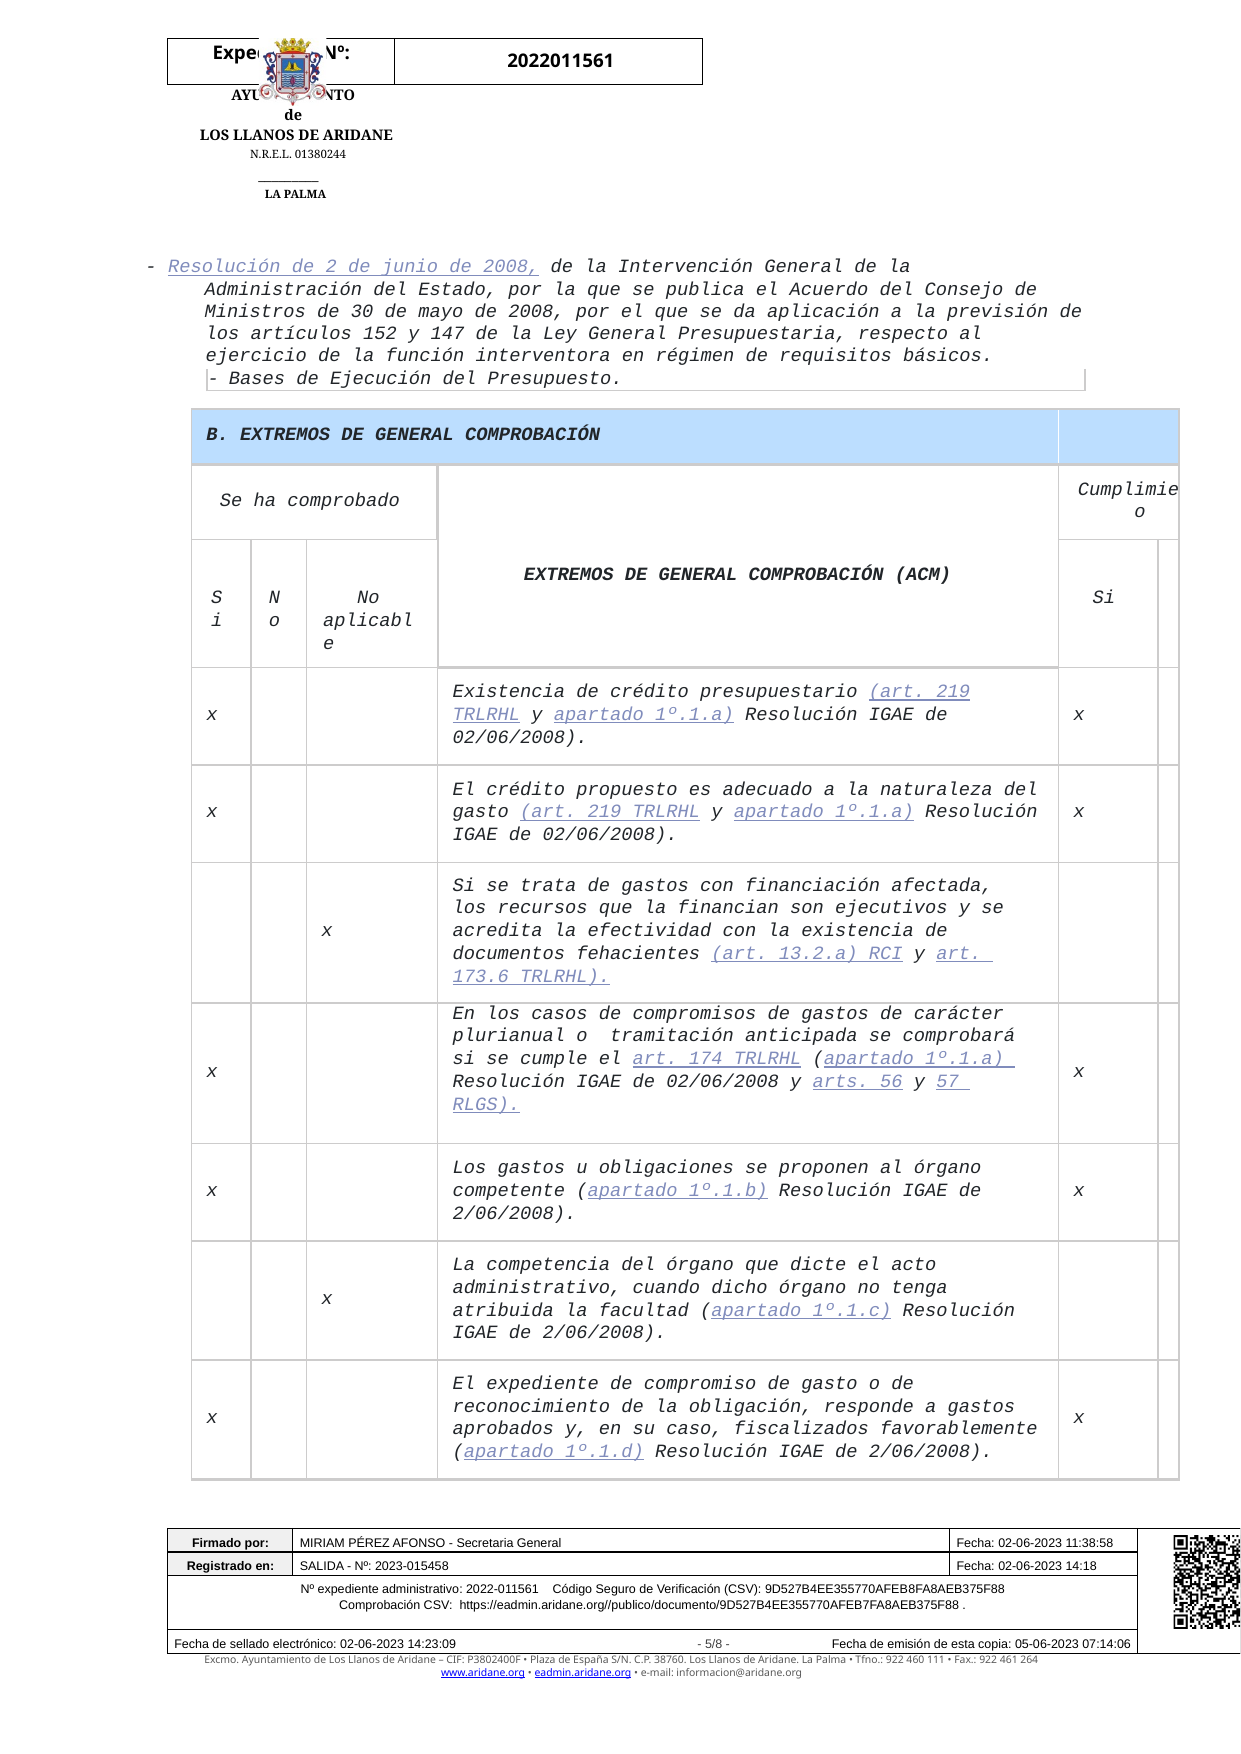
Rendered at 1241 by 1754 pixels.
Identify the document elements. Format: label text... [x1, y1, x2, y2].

table_cell [1159, 766, 1178, 862]
table_cell [1159, 1004, 1178, 1143]
table_cell [1159, 540, 1178, 588]
table_cell x [192, 1144, 250, 1240]
table_cell Los gastos u obligaciones se proponen al órgano competente (apartado 1º.1.b) Resolución IGAE de 2/06/2008). [438, 1144, 1058, 1240]
table_cell [252, 1242, 306, 1359]
table_cell x [1059, 668, 1157, 764]
table_cell [252, 766, 306, 862]
table_cell [252, 1004, 306, 1143]
table_cell [252, 1361, 306, 1478]
table_cell S i [192, 588, 250, 666]
table_cell [1059, 863, 1157, 1002]
table_cell x [192, 1361, 250, 1478]
table_cell x [192, 1004, 250, 1143]
table_cell [1159, 588, 1178, 666]
table_cell No aplicabl e [307, 588, 437, 666]
table_cell [307, 540, 437, 588]
table_cell [307, 1004, 437, 1143]
table_cell x [192, 766, 250, 862]
text Ministros de 30 de mayo de 2008, por el que se da aplicación a la previsión de los artículos 152 y 147 de la Ley General Presupuestaria, respecto al ejercicio de la función interventora en régimen de requisitos básicos. [204, 302, 1086, 367]
table_cell x [192, 668, 250, 764]
list Bases de Ejecución del Presupuesto. [208, 369, 1084, 390]
table_cell [252, 863, 306, 1002]
table_cell [1159, 668, 1178, 764]
table_cell x [307, 1242, 437, 1359]
table_header [1059, 410, 1178, 463]
table_cell [439, 588, 1058, 666]
table_cell [192, 1242, 250, 1359]
table_cell La competencia del órgano que dicte el acto administrativo, cuando dicho órgano no tenga atribuida la facultad (apartado 1º.1.c) Resolución IGAE de 2/06/2008). [438, 1242, 1058, 1359]
table_cell x [1059, 766, 1157, 862]
table_cell Si se trata de gastos con financiación afectada, los recursos que la financian son ejecutivos y se acredita la efectividad con la existencia de documentos fehacientes (art. 13.2.a) RCI y art. 173.6 TRLRHL). [438, 863, 1058, 1002]
table_cell El crédito propuesto es adecuado a la naturaleza del gasto (art. 219 TRLRHL y apartado 1º.1.a) Resolución IGAE de 02/06/2008). [438, 766, 1058, 862]
table_cell [307, 766, 437, 862]
table_cell Se ha comprobado [192, 466, 436, 539]
table_cell [252, 1144, 306, 1240]
table_cell [1159, 1144, 1178, 1240]
table_cell Cumplimie o [1059, 466, 1178, 539]
table_cell [1159, 1361, 1178, 1478]
table_cell [192, 863, 250, 1002]
table_cell [1159, 1242, 1178, 1359]
text Administración del Estado, por la que se publica el Acuerdo del Consejo de [204, 280, 1086, 301]
table_cell x [1059, 1361, 1157, 1478]
table_cell EXTREMOS DE GENERAL COMPROBACIÓN (ACM) [439, 466, 1058, 588]
table_cell El expediente de compromiso de gasto o de reconocimiento de la obligación, responde a gastos aprobados y, en su caso, fiscalizados favorablemente (apartado 1º.1.d) Resolución IGAE de 2/06/2008). [438, 1361, 1058, 1478]
table_cell x [1059, 1004, 1157, 1143]
table_cell [307, 1144, 437, 1240]
table_cell [252, 540, 306, 588]
table_cell [307, 668, 437, 764]
table_cell Si [1059, 588, 1157, 666]
table_cell [252, 668, 306, 764]
list Resolución de 2 de junio de 2008, de la Intervención General de la [145, 257, 1086, 278]
table_cell [1159, 863, 1178, 1002]
table_cell x [307, 863, 437, 1002]
table_cell [192, 540, 250, 588]
table_cell [307, 1361, 437, 1478]
table_cell N o [252, 588, 306, 666]
table_cell [1059, 540, 1157, 588]
table_cell Existencia de crédito presupuestario (art. 219 TRLRHL y apartado 1º.1.a) Resolución IGAE de 02/06/2008). [438, 669, 1058, 764]
table_cell x [1059, 1144, 1157, 1240]
table_cell En los casos de compromisos de gastos de carácter plurianual o tramitación anticipada se comprobará si se cumple el art. 174 TRLRHL (apartado 1º.1.a) Resolución IGAE de 02/06/2008 y arts. 56 y 57 RLGS). [438, 1004, 1058, 1143]
table_cell [1059, 1242, 1157, 1359]
table_header B. EXTREMOS DE GENERAL COMPROBACIÓN [192, 410, 1058, 463]
